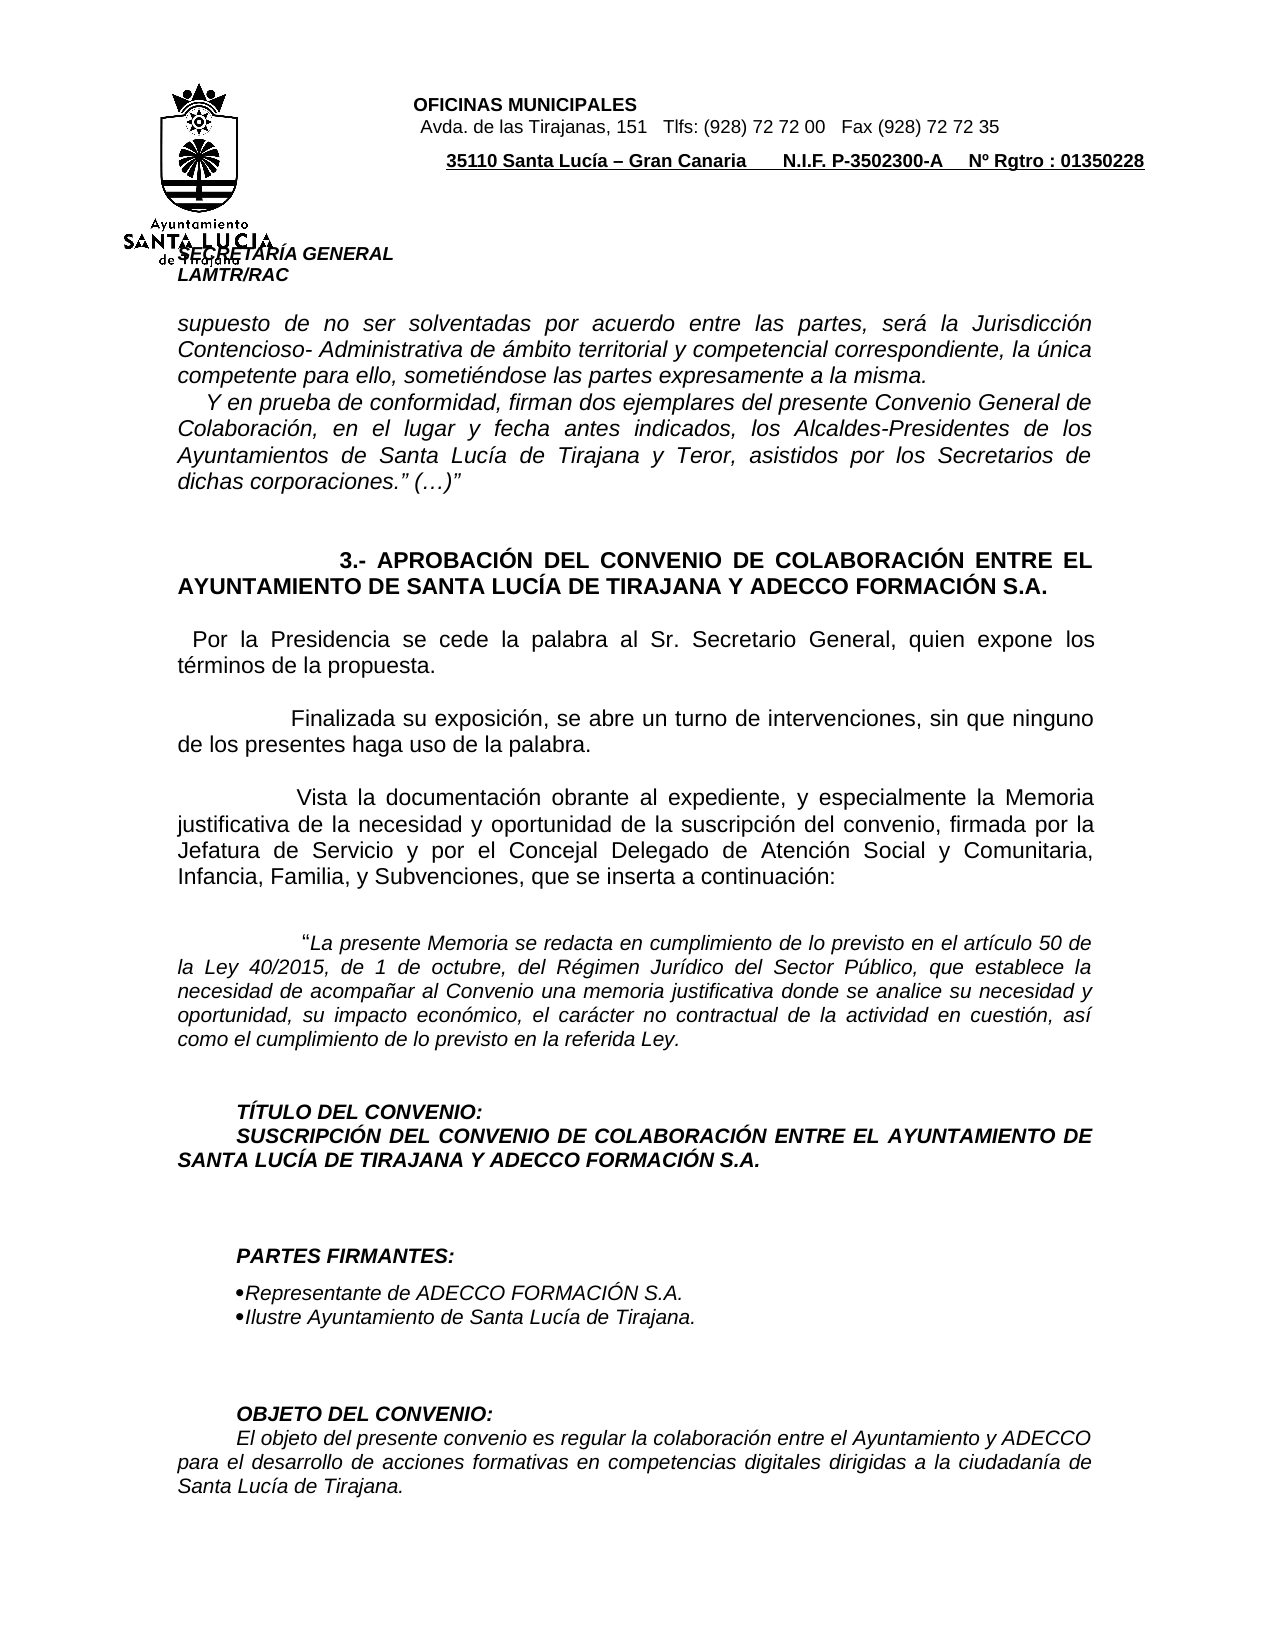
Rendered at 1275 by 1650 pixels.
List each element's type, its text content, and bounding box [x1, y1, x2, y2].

text PARTES FIRMANTES: [177, 1244, 1095, 1268]
text Vista la documentación obrante al expediente, y especialmente la Memoria justificativa de la necesidad y oportunidad de la suscripción del convenio, firmada por la Jefatura de Servicio y por el Concejal Delegado de Atención Social y Comunitaria, Infancia, Familia, y Subvenciones, que se inserta a continuación: [177, 784, 1095, 889]
text supuesto de no ser solventadas por acuerdo entre las partes, será la Jurisdicción Contencioso- Administrativa de ámbito territorial y competencial correspondiente, la única competente para ello, sometiéndose las partes expresamente a la misma. [177, 310, 1095, 389]
list Representante de ADECCO FORMACIÓN S.A. [177, 1281, 1095, 1305]
text 3.- APROBACIÓN DEL CONVENIO DE COLABORACIÓN ENTRE EL AYUNTAMIENTO DE SANTA LUCÍA DE TIRAJANA Y ADECCO FORMACIÓN S.A. [177, 547, 1095, 600]
text Y en prueba de conformidad, firman dos ejemplares del presente Convenio General de Colaboración, en el lugar y fecha antes indicados, los Alcaldes-Presidentes de los Ayuntamientos de Santa Lucía de Tirajana y Teror, asistidos por los Secretarios de dichas corporaciones.” (…)” [177, 389, 1095, 494]
text TÍTULO DEL CONVENIO: [177, 1099, 1095, 1123]
text Por la Presidencia se cede la palabra al Sr. Secretario General, quien expone los términos de la propuesta. [177, 626, 1095, 679]
text “La presente Memoria se redacta en cumplimiento de lo previsto en el artículo 50 de la Ley 40/2015, de 1 de octubre, del Régimen Jurídico del Sector Público, que establece la necesidad de acompañar al Convenio una memoria justificativa donde se analice su necesidad y oportunidad, su impacto económico, el carácter no contractual de la actividad en cuestión, así como el cumplimiento de lo previsto en la referida Ley. [177, 928, 1095, 1051]
text El objeto del presente convenio es regular la colaboración entre el Ayuntamiento y ADECCO para el desarrollo de acciones formativas en competencias digitales dirigidas a la ciudadanía de Santa Lucía de Tirajana. [177, 1426, 1095, 1498]
text Finalizada su exposición, se abre un turno de intervenciones, sin que ninguno de los presentes haga uso de la palabra. [177, 705, 1095, 758]
list Ilustre Ayuntamiento de Santa Lucía de Tirajana. [177, 1305, 1095, 1329]
text SUSCRIPCIÓN DEL CONVENIO DE COLABORACIÓN ENTRE EL AYUNTAMIENTO DE SANTA LUCÍA DE TIRAJANA Y ADECCO FORMACIÓN S.A. [177, 1123, 1095, 1171]
text OBJETO DEL CONVENIO: [177, 1402, 1095, 1426]
